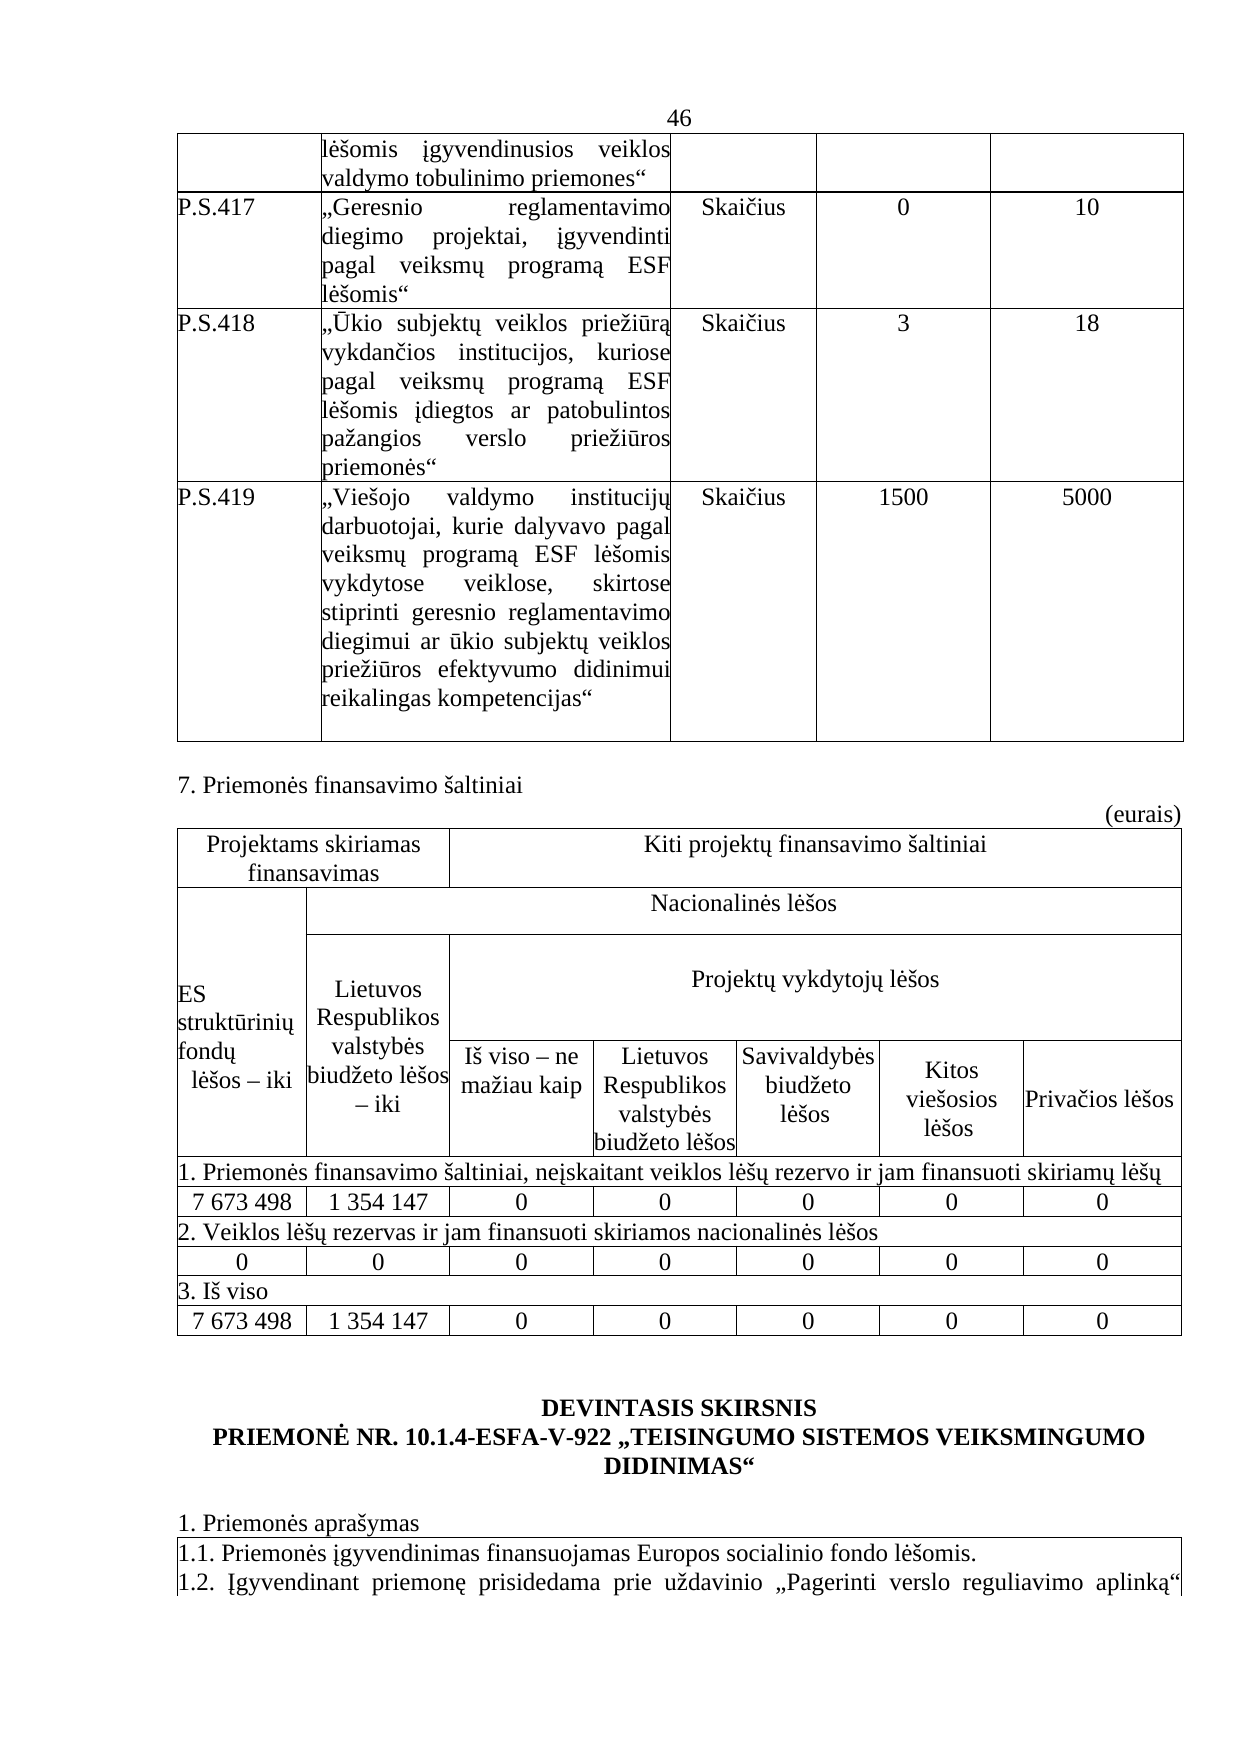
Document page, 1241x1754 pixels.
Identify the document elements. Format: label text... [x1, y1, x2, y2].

table_cell 2. Veiklos lėšų rezervas ir jam finansuoti skiriamos nacionalinės lėšos [178, 1217, 1181, 1246]
table_cell Savivaldybės biudžeto lėšos [737, 1041, 879, 1156]
table_cell 3. Iš viso [178, 1276, 1181, 1305]
text DEVINTASIS SKIRSNIS [177, 1393, 1181, 1422]
table_header Projektams skiriamas finansavimas [178, 829, 449, 887]
table_cell Privačios lėšos [1024, 1041, 1181, 1156]
table_cell 7 673 498 [178, 1306, 306, 1335]
table_cell 0 [594, 1187, 736, 1216]
table_cell „Viešojo valdymo institucijų darbuotojai, kurie dalyvavo pagal veiksmų programą ESF lėšomis vykdytose veiklose, skirtose stiprinti geresnio reglamentavimo diegimui ar ūkio subjektų veiklos priežiūros efektyvumo didinimui reikalingas kompetencijas“ [322, 482, 670, 741]
table_cell 3 [817, 309, 990, 481]
table_cell 7 673 498 [178, 1187, 306, 1216]
table_cell 0 [737, 1187, 879, 1216]
table_cell 0 [1024, 1306, 1181, 1335]
table_cell lėšomis įgyvendinusios veiklos valdymo tobulinimo priemones“ [322, 134, 670, 191]
table_cell Lietuvos Respublikos valstybės biudžeto lėšos – iki [307, 935, 449, 1156]
table_cell 0 [307, 1247, 449, 1275]
table_cell 0 [737, 1306, 879, 1335]
table_cell 0 [817, 193, 990, 307]
table_cell 0 [880, 1247, 1023, 1275]
table_cell „Geresnio reglamentavimo diegimo projektai, įgyvendinti pagal veiksmų programą ESF lėšomis“ [322, 193, 670, 307]
table_cell P.S.417 [178, 193, 321, 307]
text PRIEMONĖ NR. 10.1.4-ESFA-V-922 „TEISINGUMO SISTEMOS VEIKSMINGUMO DIDINIMAS“ [177, 1422, 1181, 1480]
table_cell 0 [594, 1247, 736, 1275]
table_cell [178, 134, 321, 191]
table_cell 18 [991, 309, 1183, 481]
table_cell 0 [1024, 1247, 1181, 1275]
table_cell Skaičius [671, 309, 816, 481]
table_cell Iš viso – ne mažiau kaip [450, 1041, 593, 1156]
table_cell 1500 [817, 482, 990, 741]
table_cell 0 [880, 1306, 1023, 1335]
table_cell Nacionalinės lėšos [307, 888, 1181, 934]
table_cell Skaičius [671, 482, 816, 741]
text 7. Priemonės finansavimo šaltiniai [177, 771, 1181, 799]
table_cell 0 [450, 1187, 593, 1216]
text (eurais) [177, 799, 1181, 828]
table_header 1.1. Priemonės įgyvendinimas finansuojamas Europos socialinio fondo lėšomis. [178, 1538, 1181, 1567]
table_cell 1 354 147 [307, 1187, 449, 1216]
table_cell [991, 134, 1183, 191]
table_header Kiti projektų finansavimo šaltiniai [450, 829, 1181, 887]
table_cell [671, 134, 816, 191]
table_cell P.S.418 [178, 309, 321, 481]
table_cell 0 [880, 1187, 1023, 1216]
table_cell 0 [450, 1306, 593, 1335]
table_cell ES struktūrinių fondų lėšos – iki [178, 888, 306, 1156]
text 1. Priemonės aprašymas [177, 1508, 1181, 1537]
table_cell Lietuvos Respublikos valstybės biudžeto lėšos [594, 1041, 736, 1156]
table_cell [817, 134, 990, 191]
table_cell Projektų vykdytojų lėšos [450, 935, 1181, 1040]
table_cell 0 [178, 1247, 306, 1275]
table_cell 0 [1024, 1187, 1181, 1216]
table_cell P.S.419 [178, 482, 321, 741]
table_cell Kitos viešosios lėšos [880, 1041, 1023, 1156]
table_cell 5000 [991, 482, 1183, 741]
table_cell 0 [594, 1306, 736, 1335]
table_cell 0 [737, 1247, 879, 1275]
table_cell 1. Priemonės finansavimo šaltiniai, neįskaitant veiklos lėšų rezervo ir jam finansuoti skiriamų lėšų [178, 1157, 1181, 1186]
table_cell 0 [450, 1247, 593, 1275]
table_cell 1 354 147 [307, 1306, 449, 1335]
table_cell 10 [991, 193, 1183, 307]
table_cell Skaičius [671, 193, 816, 307]
table_cell 1.2. Įgyvendinant priemonę prisidedama prie uždavinio „Pagerinti verslo reguliavimo aplinką“ [178, 1567, 1181, 1596]
table_cell „Ūkio subjektų veiklos priežiūrą vykdančios institucijos, kuriose pagal veiksmų programą ESF lėšomis įdiegtos ar patobulintos pažangios verslo priežiūros priemonės“ [322, 309, 670, 481]
